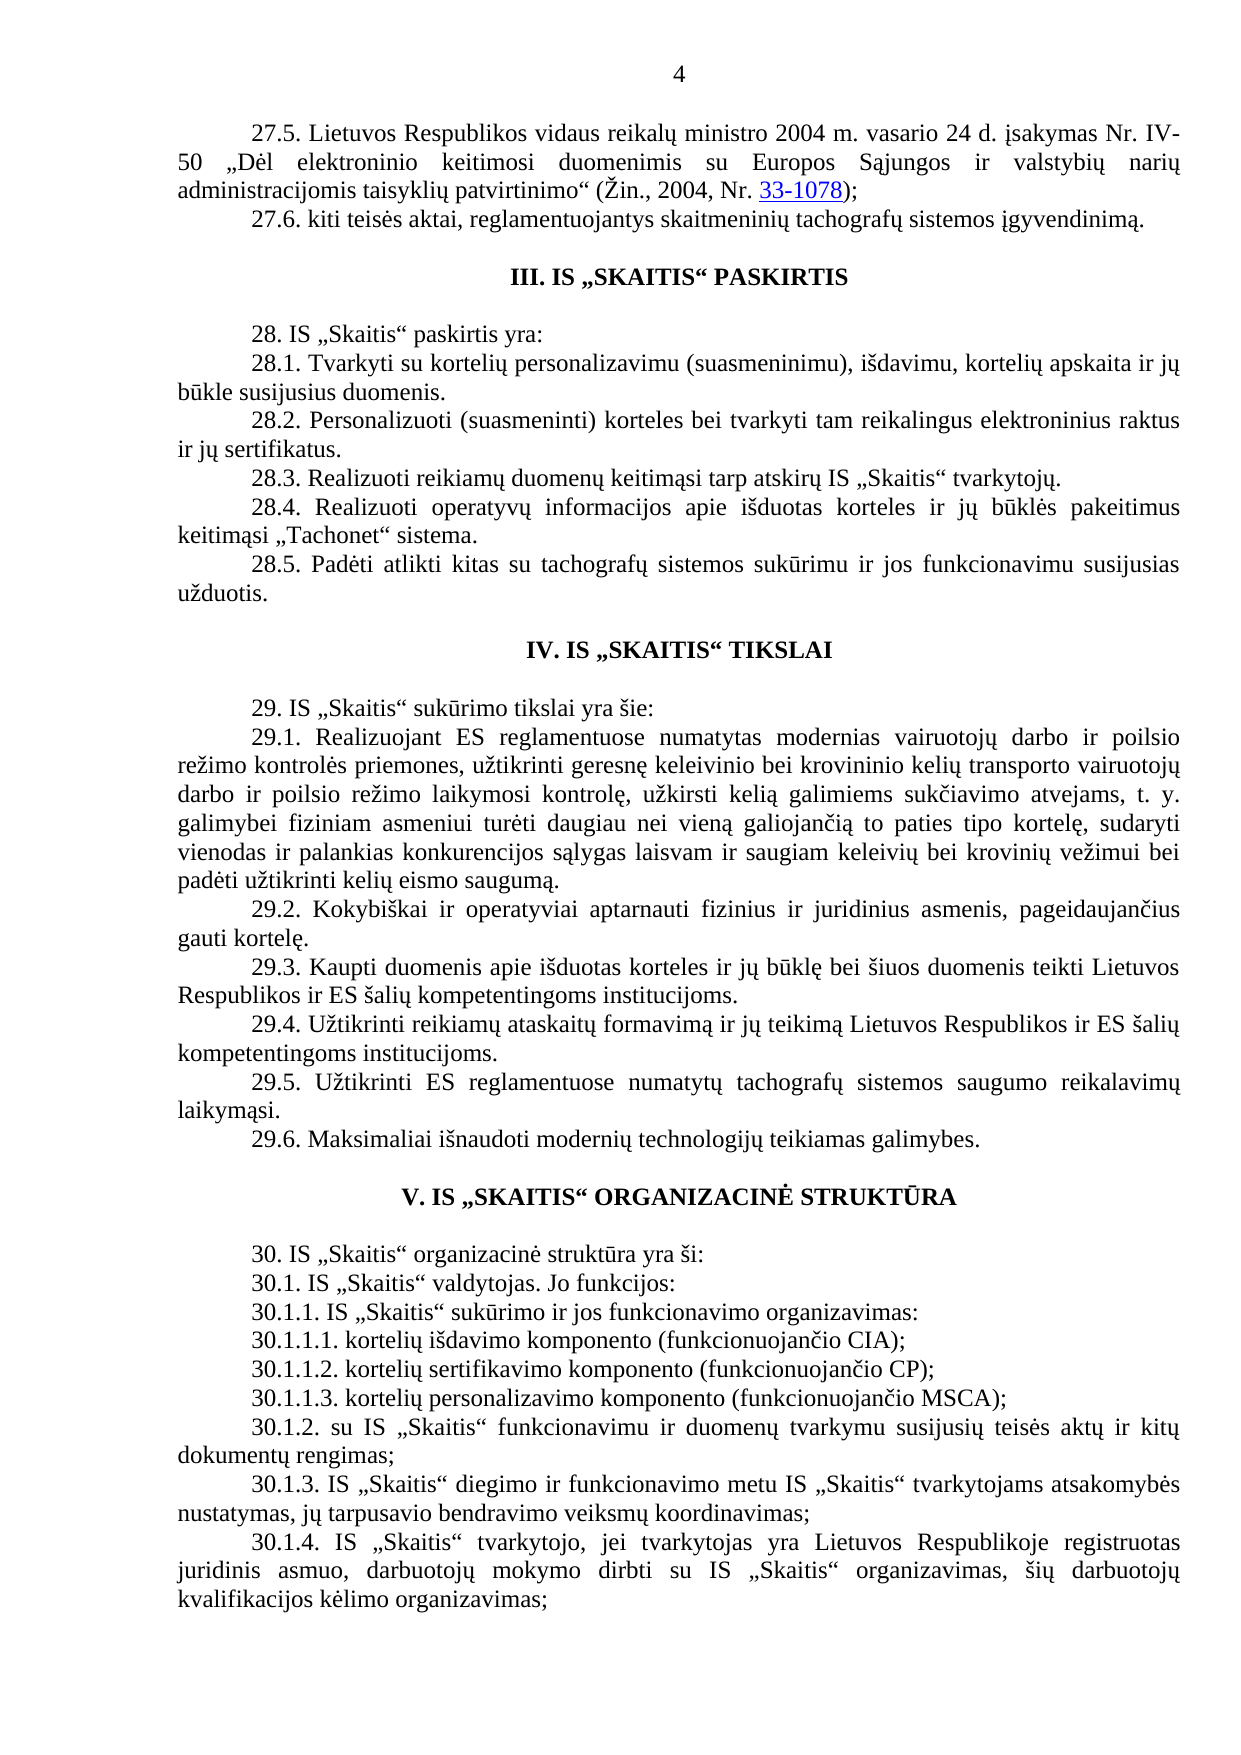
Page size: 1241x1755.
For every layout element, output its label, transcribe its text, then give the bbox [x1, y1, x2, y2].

text 29.2. Kokybiškai ir operatyviai aptarnauti fizinius ir juridinius asmenis, pageidaujančius gauti kortelę. [177, 894, 1181, 952]
text 29.3. Kaupti duomenis apie išduotas korteles ir jų būklę bei šiuos duomenis teikti Lietuvos Respublikos ir ES šalių kompetentingoms institucijoms. [177, 952, 1181, 1009]
text 27.6. kiti teisės aktai, reglamentuojantys skaitmeninių tachografų sistemos įgyvendinimą. [177, 204, 1181, 233]
text 28.3. Realizuoti reikiamų duomenų keitimąsi tarp atskirų IS „Skaitis“ tvarkytojų. [177, 463, 1181, 492]
text 28. IS „Skaitis“ paskirtis yra: [177, 319, 1181, 348]
text 28.1. Tvarkyti su kortelių personalizavimu (suasmeninimu), išdavimu, kortelių apskaita ir jų būkle susijusius duomenis. [177, 348, 1181, 406]
text 28.4. Realizuoti operatyvų informacijos apie išduotas korteles ir jų būklės pakeitimus keitimąsi „Tachonet“ sistema. [177, 492, 1181, 549]
text 29.5. Užtikrinti ES reglamentuose numatytų tachografų sistemos saugumo reikalavimų laikymąsi. [177, 1067, 1181, 1124]
text III. is „SKAITIS“ paskirtis [177, 262, 1181, 291]
text 29.1. Realizuojant ES reglamentuose numatytas modernias vairuotojų darbo ir poilsio režimo kontrolės priemones, užtikrinti geresnę keleivinio bei krovininio kelių transporto vairuotojų darbo ir poilsio režimo laikymosi kontrolę, užkirsti kelią galimiems sukčiavimo atvejams, t. y. galimybei fiziniam asmeniui turėti daugiau nei vieną galiojančią to paties tipo kortelę, sudaryti vienodas ir palankias konkurencijos sąlygas laisvam ir saugiam keleivių bei krovinių vežimui bei padėti užtikrinti kelių eismo saugumą. [177, 722, 1181, 894]
text 30.1.1.3. kortelių personalizavimo komponento (funkcionuojančio MSCA); [177, 1383, 1181, 1412]
text 30. IS „Skaitis“ organizacinė struktūra yra ši: [177, 1239, 1181, 1268]
text 29.6. Maksimaliai išnaudoti modernių technologijų teikiamas galimybes. [177, 1124, 1181, 1153]
text 30.1.3. IS „Skaitis“ diegimo ir funkcionavimo metu IS „Skaitis“ tvarkytojams atsakomybės nustatymas, jų tarpusavio bendravimo veiksmų koordinavimas; [177, 1469, 1181, 1527]
text 30.1. IS „Skaitis“ valdytojas. Jo funkcijos: [177, 1268, 1181, 1297]
text 29.4. Užtikrinti reikiamų ataskaitų formavimą ir jų teikimą Lietuvos Respublikos ir ES šalių kompetentingoms institucijoms. [177, 1009, 1181, 1067]
text 28.2. Personalizuoti (suasmeninti) korteles bei tvarkyti tam reikalingus elektroninius raktus ir jų sertifikatus. [177, 406, 1181, 463]
text 28.5. Padėti atlikti kitas su tachografų sistemos sukūrimu ir jos funkcionavimu susijusias užduotis. [177, 549, 1181, 607]
text 30.1.1. IS „Skaitis“ sukūrimo ir jos funkcionavimo organizavimas: [177, 1297, 1181, 1326]
text 30.1.4. IS „Skaitis“ tvarkytojo, jei tvarkytojas yra Lietuvos Respublikoje registruotas juridinis asmuo, darbuotojų mokymo dirbti su IS „Skaitis“ organizavimas, šių darbuotojų kvalifikacijos kėlimo organizavimas; [177, 1527, 1181, 1613]
text 30.1.1.1. kortelių išdavimo komponento (funkcionuojančio CIA); [177, 1326, 1181, 1354]
text 30.1.2. su IS „Skaitis“ funkcionavimu ir duomenų tvarkymu susijusių teisės aktų ir kitų dokumentų rengimas; [177, 1412, 1181, 1469]
text 29. IS „Skaitis“ sukūrimo tikslai yra šie: [177, 693, 1181, 722]
text 27.5. Lietuvos Respublikos vidaus reikalų ministro 2004 m. vasario 24 d. įsakymas Nr. IV-50 „Dėl elektroninio keitimosi duomenimis su Europos Sąjungos ir valstybių narių administracijomis taisyklių patvirtinimo“ (Žin., 2004, Nr. 33-1078); [177, 118, 1181, 204]
text 30.1.1.2. kortelių sertifikavimo komponento (funkcionuojančio CP); [177, 1354, 1181, 1383]
text IV. is „SKAITIS“ tikslai [177, 636, 1181, 664]
text V. is „SKAITIS“ ORGANIZACINĖ STRUKTŪRA [177, 1182, 1181, 1211]
